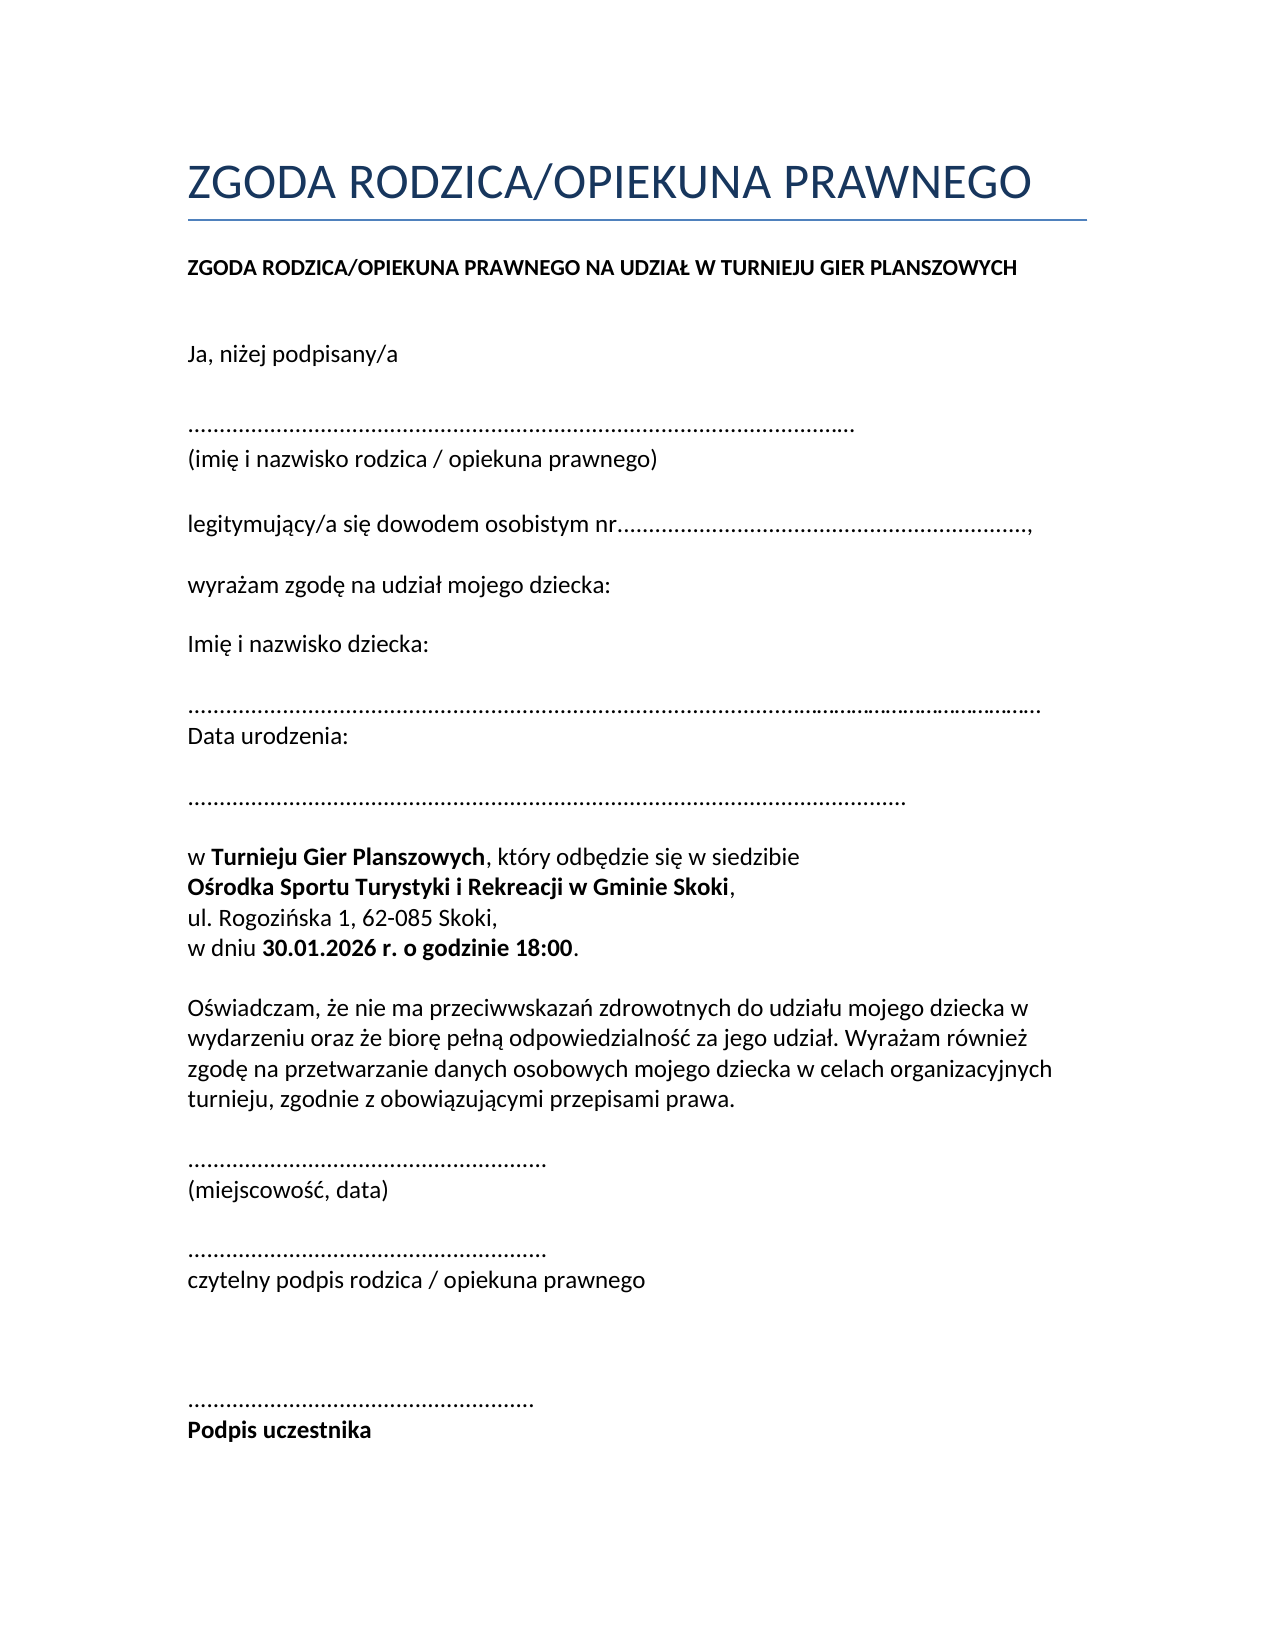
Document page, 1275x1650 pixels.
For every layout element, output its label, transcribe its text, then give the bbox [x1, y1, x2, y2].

text ......................................................... czytelny podpis rodzica / opiekuna prawnego [187, 1233, 1087, 1294]
text w Turnieju Gier Planszowych, który odbędzie się w siedzibie Ośrodka Sportu Turystyki i Rekreacji w Gminie Skoki, ul. Rogozińska 1, 62-085 Skoki, w dniu 30.01.2026 r. o godzinie 18:00. [187, 841, 1087, 963]
text ....................................................... Podpis uczestnika [187, 1383, 1087, 1444]
text Imię i nazwisko dziecka: .................................................................................................…………………………………… Data urodzenia: .................................................................................................................. [187, 628, 1087, 812]
text ZGODA RODZICA/OPIEKUNA PRAWNEGO NA UDZIAŁ W TURNIEJU GIER PLANSZOWYCH [187, 253, 1087, 309]
text Oświadczam, że nie ma przeciwwskazań zdrowotnych do udziału mojego dziecka w wydarzeniu oraz że biorę pełną odpowiedzialność za jego udział. Wyrażam również zgodę na przetwarzanie danych osobowych mojego dziecka w celach organizacyjnych turnieju, zgodnie z obowiązującymi przepisami prawa. [187, 992, 1087, 1114]
text legitymujący/a się dowodem osobistym nr................................................................., wyrażam zgodę na udział mojego dziecka: [187, 508, 1087, 599]
text Ja, niżej podpisany/a .......................................................................................................… (imię i nazwisko rodzica / opiekuna prawnego) [187, 339, 1087, 474]
text ......................................................... (miejscowość, data) [187, 1143, 1087, 1204]
title ZGODA RODZICA/OPIEKUNA PRAWNEGO [187, 150, 1087, 221]
